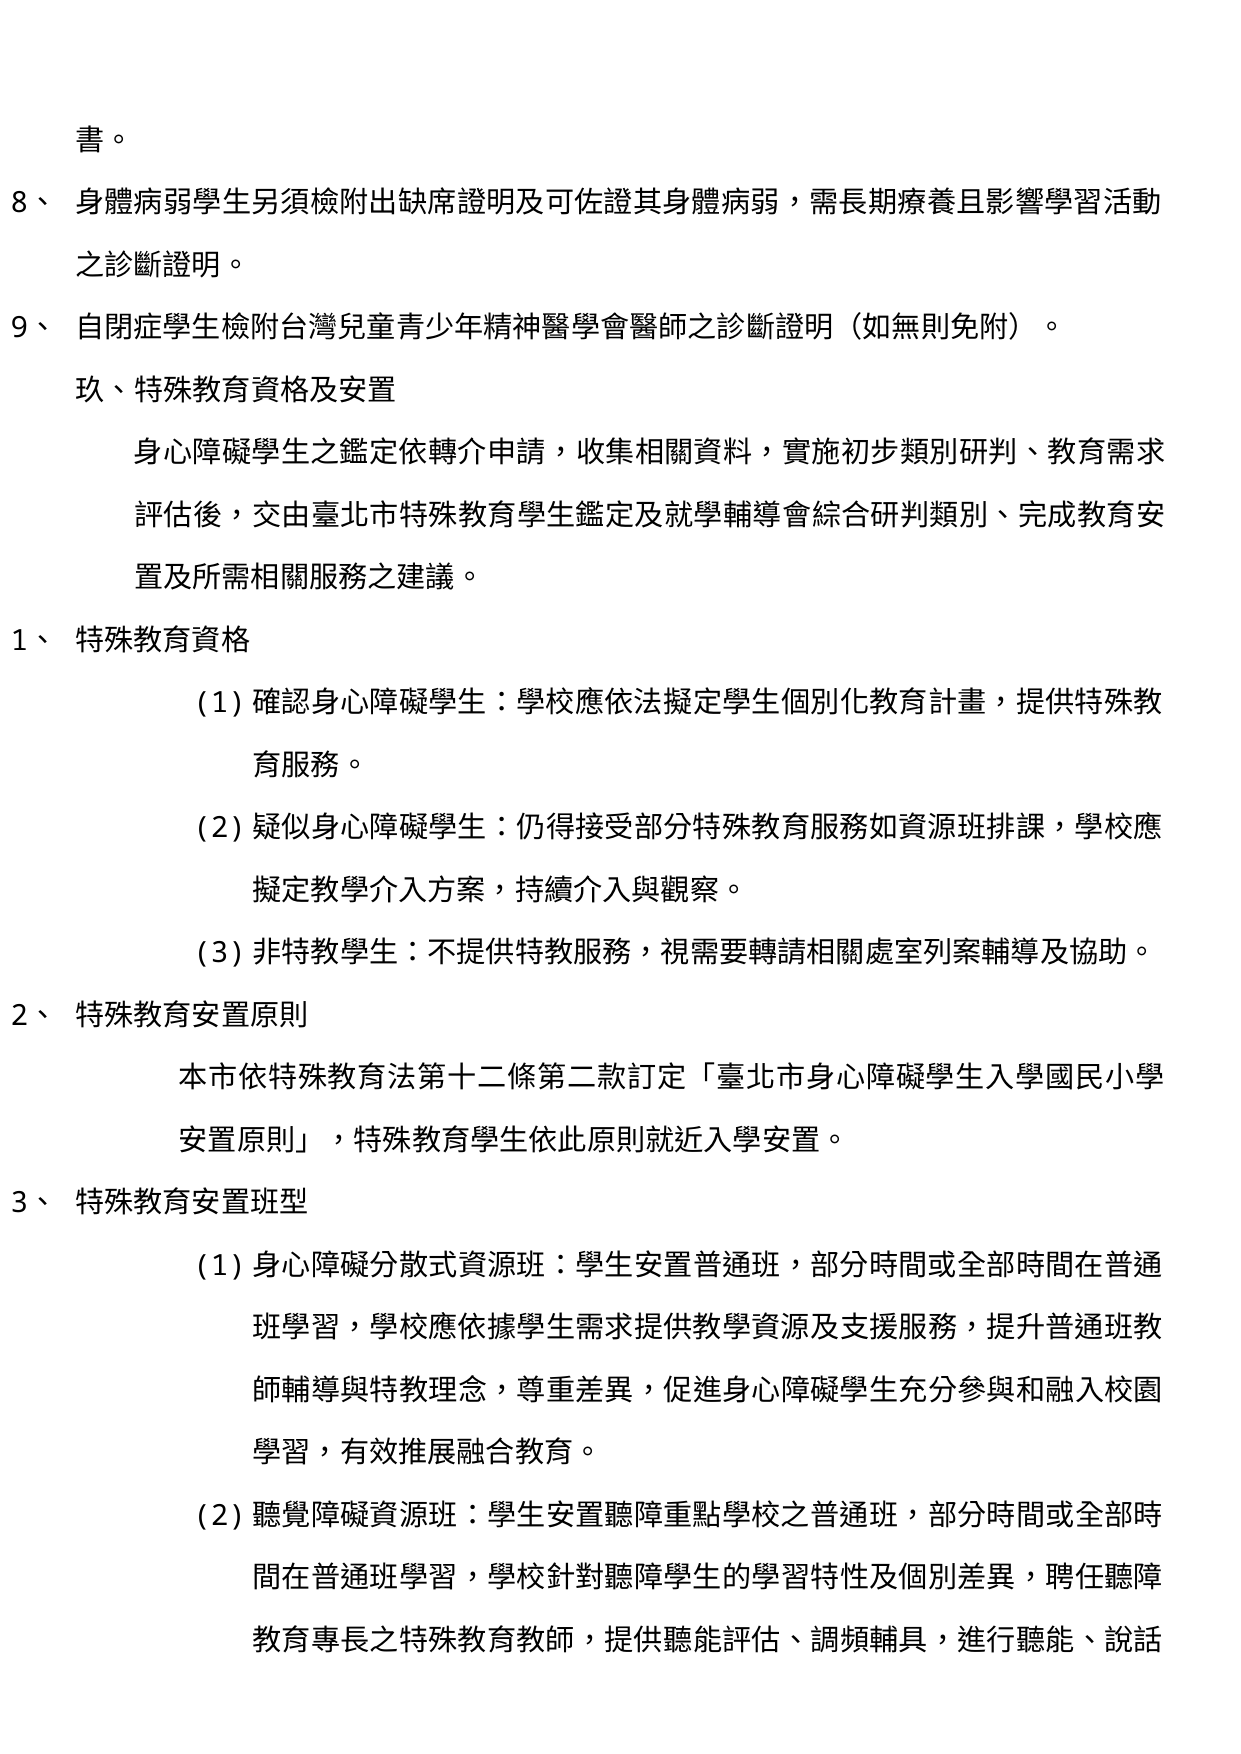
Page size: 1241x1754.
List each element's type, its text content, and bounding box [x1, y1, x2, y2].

list 聽覺障礙資源班：學生安置聽障重點學校之普通班，部分時間或全部時間在普通班學習，學校針對聽障學生的學習特性及個別差異，聘任聽障教育專長之特殊教育教師，提供聽能評估、調頻輔具，進行聽能、說話 [193, 1471, 1165, 1658]
list 身體病弱學生另須檢附出缺席證明及可佐證其身體病弱，需長期療養且影響學習活動之診斷證明。 [10, 158, 1165, 283]
list 特殊教育安置原則 [10, 971, 1165, 1033]
list 特殊教育資格 [10, 596, 1165, 658]
list 疑似身心障礙學生：仍得接受部分特殊教育服務如資源班排課，學校應擬定教學介入方案，持續介入與觀察。 [193, 783, 1165, 908]
list 自閉症學生檢附台灣兒童青少年精神醫學會醫師之診斷證明（如無則免附）。 [10, 283, 1165, 346]
list 特殊教育安置班型 [10, 1158, 1165, 1221]
list 特殊教育資格及安置 [75, 346, 1165, 408]
list 確認身心障礙學生：學校應依法擬定學生個別化教育計畫，提供特殊教育服務。 [193, 658, 1165, 783]
text 身心障礙學生之鑑定依轉介申請，收集相關資料，實施初步類別研判、教育需求評估後，交由臺北市特殊教育學生鑑定及就學輔導會綜合研判類別、完成教育安置及所需相關服務之建議。 [134, 408, 1165, 596]
text 本市依特殊教育法第十二條第二款訂定「臺北市身心障礙學生入學國民小學安置原則」，特殊教育學生依此原則就近入學安置。 [178, 1033, 1165, 1158]
list 身心障礙分散式資源班：學生安置普通班，部分時間或全部時間在普通班學習，學校應依據學生需求提供教學資源及支援服務，提升普通班教師輔導與特教理念，尊重差異，促進身心障礙學生充分參與和融入校園學習，有效推展融合教育。 [193, 1221, 1165, 1471]
list 視覺障礙學生須檢附衛生福利部認定之醫學中心、區域醫院或地區醫院核發之視覺相關診斷證明書(開立日期於收件截止日前6個月內)，若持有身心障礙證明為視障類重度且無須重新鑑定者則免附；如曾接受功能性視覺評估者，請一併檢附評估結果報告書。 [10, 96, 1165, 158]
list 非特教學生：不提供特教服務，視需要轉請相關處室列案輔導及協助。 [193, 908, 1165, 971]
